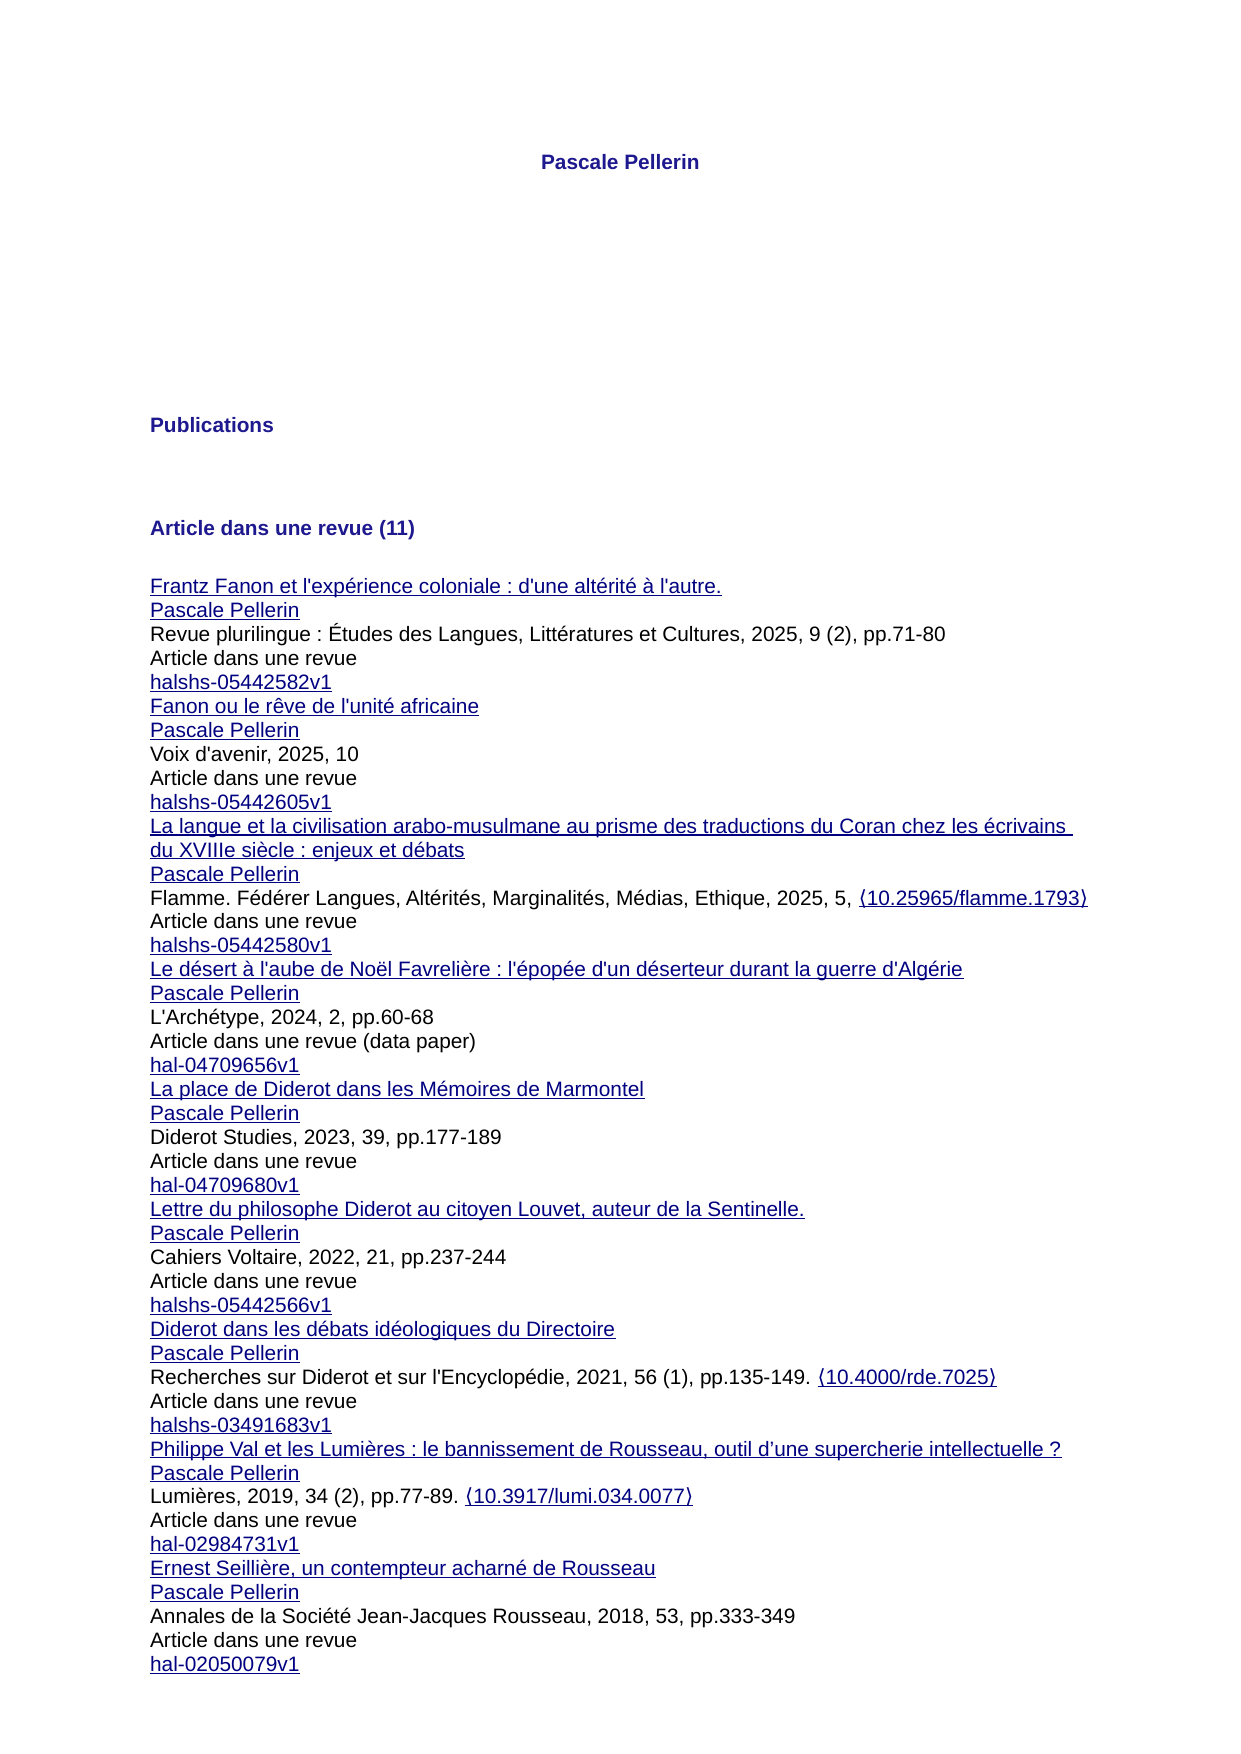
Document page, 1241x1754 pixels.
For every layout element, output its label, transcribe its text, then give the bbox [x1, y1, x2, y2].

table_cell Lettre du philosophe Diderot au citoyen Louvet, auteur de la Sentinelle. Pascale Pellerin Cahiers Voltaire, 2022, 21, pp.237-244 Article dans une revue halshs-05442566v1 [150, 1197, 1090, 1317]
table_header Frantz Fanon et l'expérience coloniale : d'une altérité à l'autre. Pascale Pellerin Revue plurilingue : Études des Langues, Littératures et Cultures, 2025, 9 (2), pp.71-80 Article dans une revue halshs-05442582v1 [150, 574, 1090, 694]
table_cell Diderot dans les débats idéologiques du Directoire Pascale Pellerin Recherches sur Diderot et sur l'Encyclopédie, 2021, 56 (1), pp.135-149. ⟨10.4000/rde.7025⟩ Article dans une revue halshs-03491683v1 [150, 1317, 1090, 1436]
table_cell La place de Diderot dans les Mémoires de Marmontel Pascale Pellerin Diderot Studies, 2023, 39, pp.177-189 Article dans une revue hal-04709680v1 [150, 1077, 1090, 1197]
subtitle Pascale Pellerin [150, 150, 1090, 174]
table_cell Le désert à l'aube de Noël Favrelière : l'épopée d'un déserteur durant la guerre d'Algérie Pascale Pellerin L'Archétype, 2024, 2, pp.60-68 Article dans une revue (data paper) hal-04709656v1 [150, 957, 1090, 1077]
table_cell Philippe Val et les Lumières : le bannissement de Rousseau, outil d’une supercherie intellectuelle ? Pascale Pellerin Lumières, 2019, 34 (2), pp.77-89. ⟨10.3917/lumi.034.0077⟩ Article dans une revue hal-02984731v1 [150, 1436, 1090, 1556]
table_cell Ernest Seillière, un contempteur acharné de Rousseau Pascale Pellerin Annales de la Société Jean-Jacques Rousseau, 2018, 53, pp.333-349 Article dans une revue hal-02050079v1 [150, 1556, 1090, 1676]
table_cell Fanon ou le rêve de l'unité africaine Pascale Pellerin Voix d'avenir, 2025, 10 Article dans une revue halshs-05442605v1 [150, 694, 1090, 813]
subtitle Article dans une revue (11) [150, 516, 1090, 539]
subtitle Publications [150, 412, 1090, 436]
table_cell La langue et la civilisation arabo-musulmane au prisme des traductions du Coran chez les écrivains du XVIIIe siècle : enjeux et débats Pascale Pellerin Flamme. Fédérer Langues, Altérités, Marginalités, Médias, Ethique, 2025, 5, ⟨10.25965/flamme.1793⟩ Article dans une revue halshs-05442580v1 [150, 814, 1090, 957]
